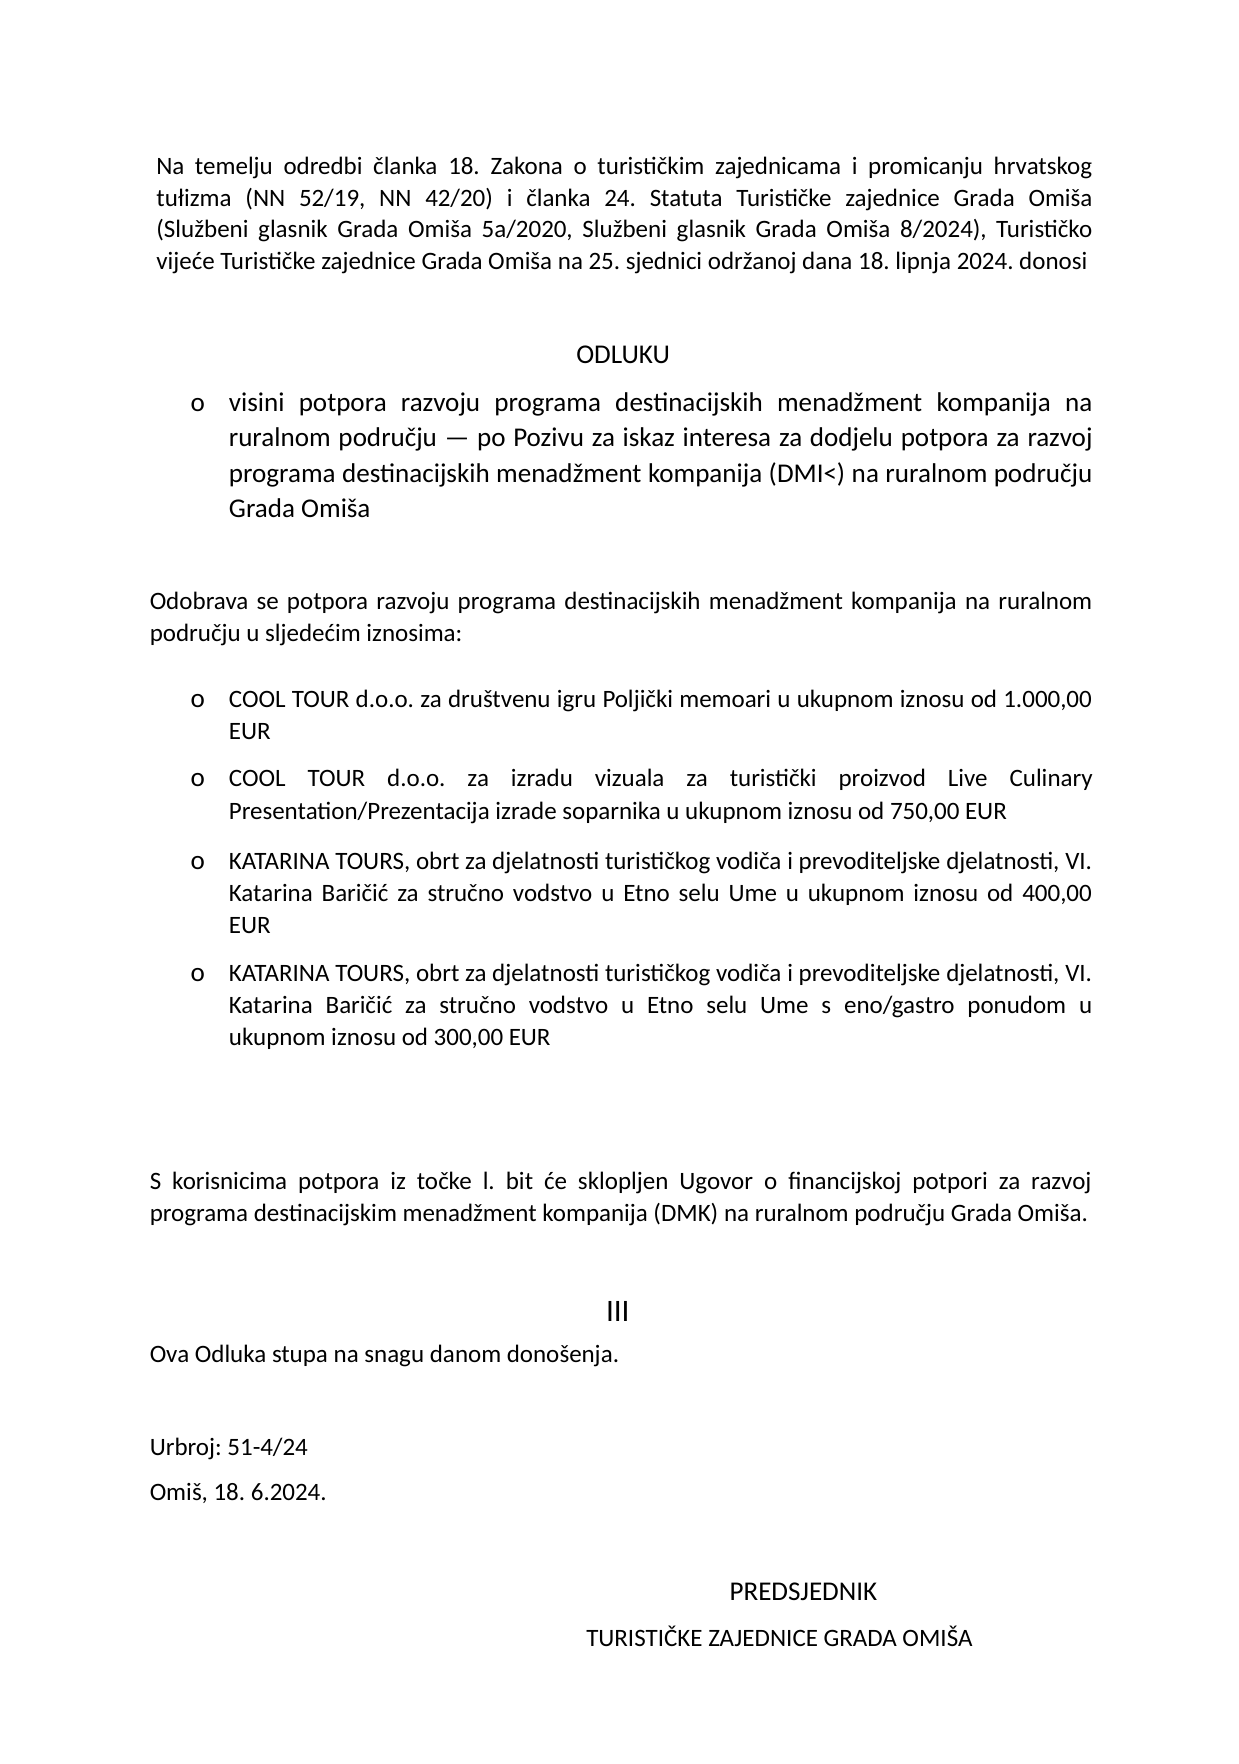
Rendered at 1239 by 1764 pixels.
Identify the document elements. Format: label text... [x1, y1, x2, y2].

text S korisnicima potpora iz točke l. bit će sklopljen Ugovor o financijskoj potpori za razvoj programa destinacijskim menadžment kompanija (DMK) na ruralnom području Grada Omiša. [149, 1165, 1093, 1227]
text Ova Odluka stupa na snagu danom donošenja. [149, 1338, 1093, 1369]
text Omiš, 18. 6.2024. [149, 1476, 1093, 1507]
list KATARINA TOURS, obrt za djelatnosti turističkog vodiča i prevoditeljske djelatnosti, VI. Katarina Baričić za stručno vodstvo u Etno selu Ume u ukupnom iznosu od 400,00 EUR [190, 843, 1093, 940]
text ODLUKU [152, 337, 1093, 370]
list COOL TOUR d.o.o. za izradu vizuala za turistički proizvod Live Culinary Presentation/Prezentacija izrade soparnika u ukupnom iznosu od 750,00 EUR [190, 761, 1093, 825]
list COOL TOUR d.o.o. za društvenu igru Poljički memoari u ukupnom iznosu od 1.000,00 EUR [190, 681, 1093, 746]
text Odobrava se potpora razvoju programa destinacijskih menadžment kompanija na ruralnom području u sljedećim iznosima: [149, 585, 1093, 647]
list visini potpora razvoju programa destinacijskih menadžment kompanija na ruralnom području — po Pozivu za iskaz interesa za dodjelu potpora za razvoj programa destinacijskih menadžment kompanija (DMI<) na ruralnom području Grada Omiša [190, 385, 1093, 524]
text TURISTIČKE ZAJEDNICE GRADA OMIŠA [586, 1622, 1093, 1653]
list KATARINA TOURS, obrt za djelatnosti turističkog vodiča i prevoditeljske djelatnosti, VI. Katarina Baričić za stručno vodstvo u Etno selu Ume s eno/gastro ponudom u ukupnom iznosu od 300,00 EUR [190, 955, 1093, 1051]
text Na temelju odredbi članka 18. Zakona o turističkim zajednicama i promicanju hrvatskog tułizma (NN 52/19, NN 42/20) i članka 24. Statuta Turističke zajednice Grada Omiša (Službeni glasnik Grada Omiša 5a/2020, Službeni glasnik Grada Omiša 8/2024), Turističko vijeće Turističke zajednice Grada Omiša na 25. sjednici održanoj dana 18. lipnja 2024. donosi [156, 150, 1093, 276]
text Urbroj: 51-4/24 [149, 1431, 1093, 1461]
subtitle III [148, 1291, 1087, 1329]
text PREDSJEDNIK [513, 1574, 1093, 1607]
